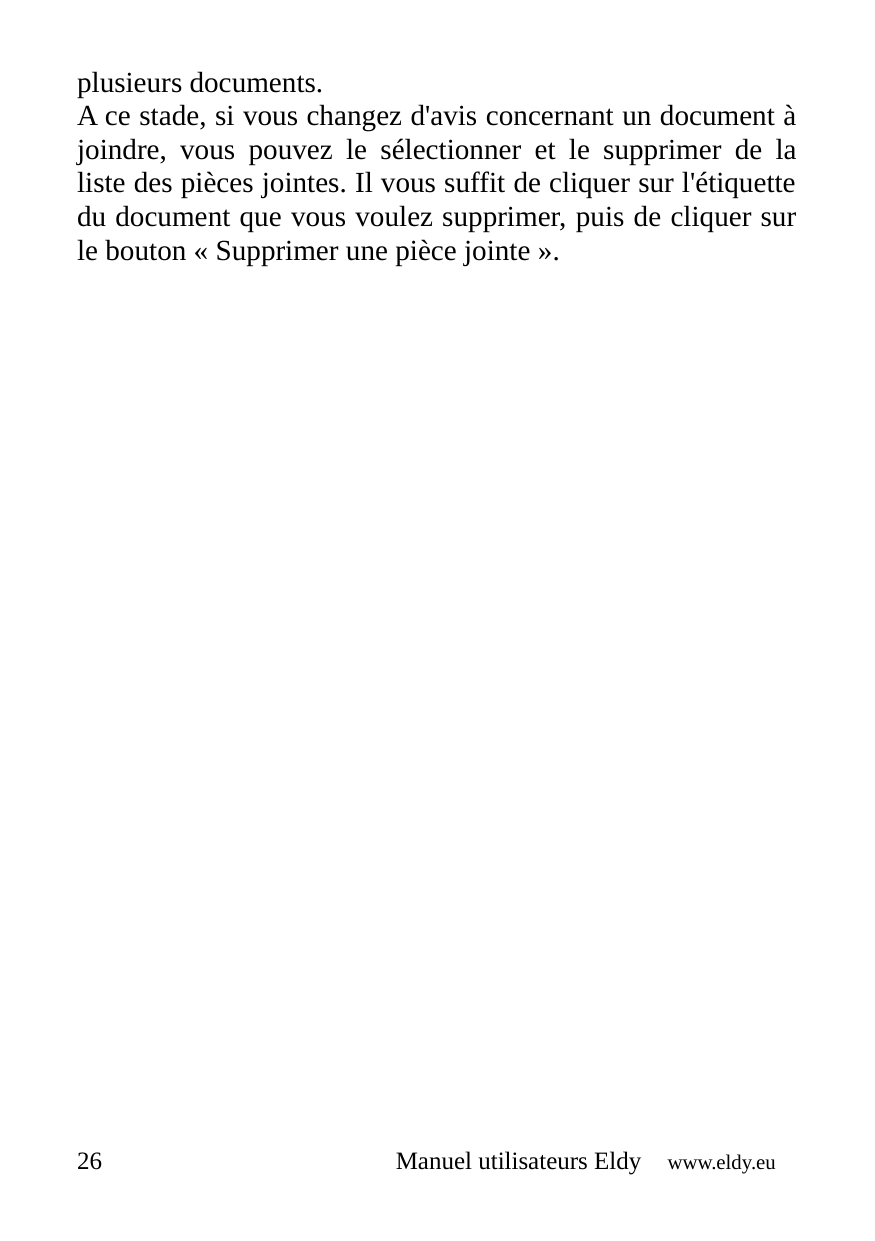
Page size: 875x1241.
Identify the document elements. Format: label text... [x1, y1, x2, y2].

text plusieurs documents. [77, 65, 797, 98]
text A ce stade, si vous changez d'avis concernant un document à joindre, vous pouvez le sélectionner et le supprimer de la liste des pièces jointes. Il vous suffit de cliquer sur l'étiquette du document que vous voulez supprimer, puis de cliquer sur le bouton « Supprimer une pièce jointe ». [77, 98, 797, 266]
